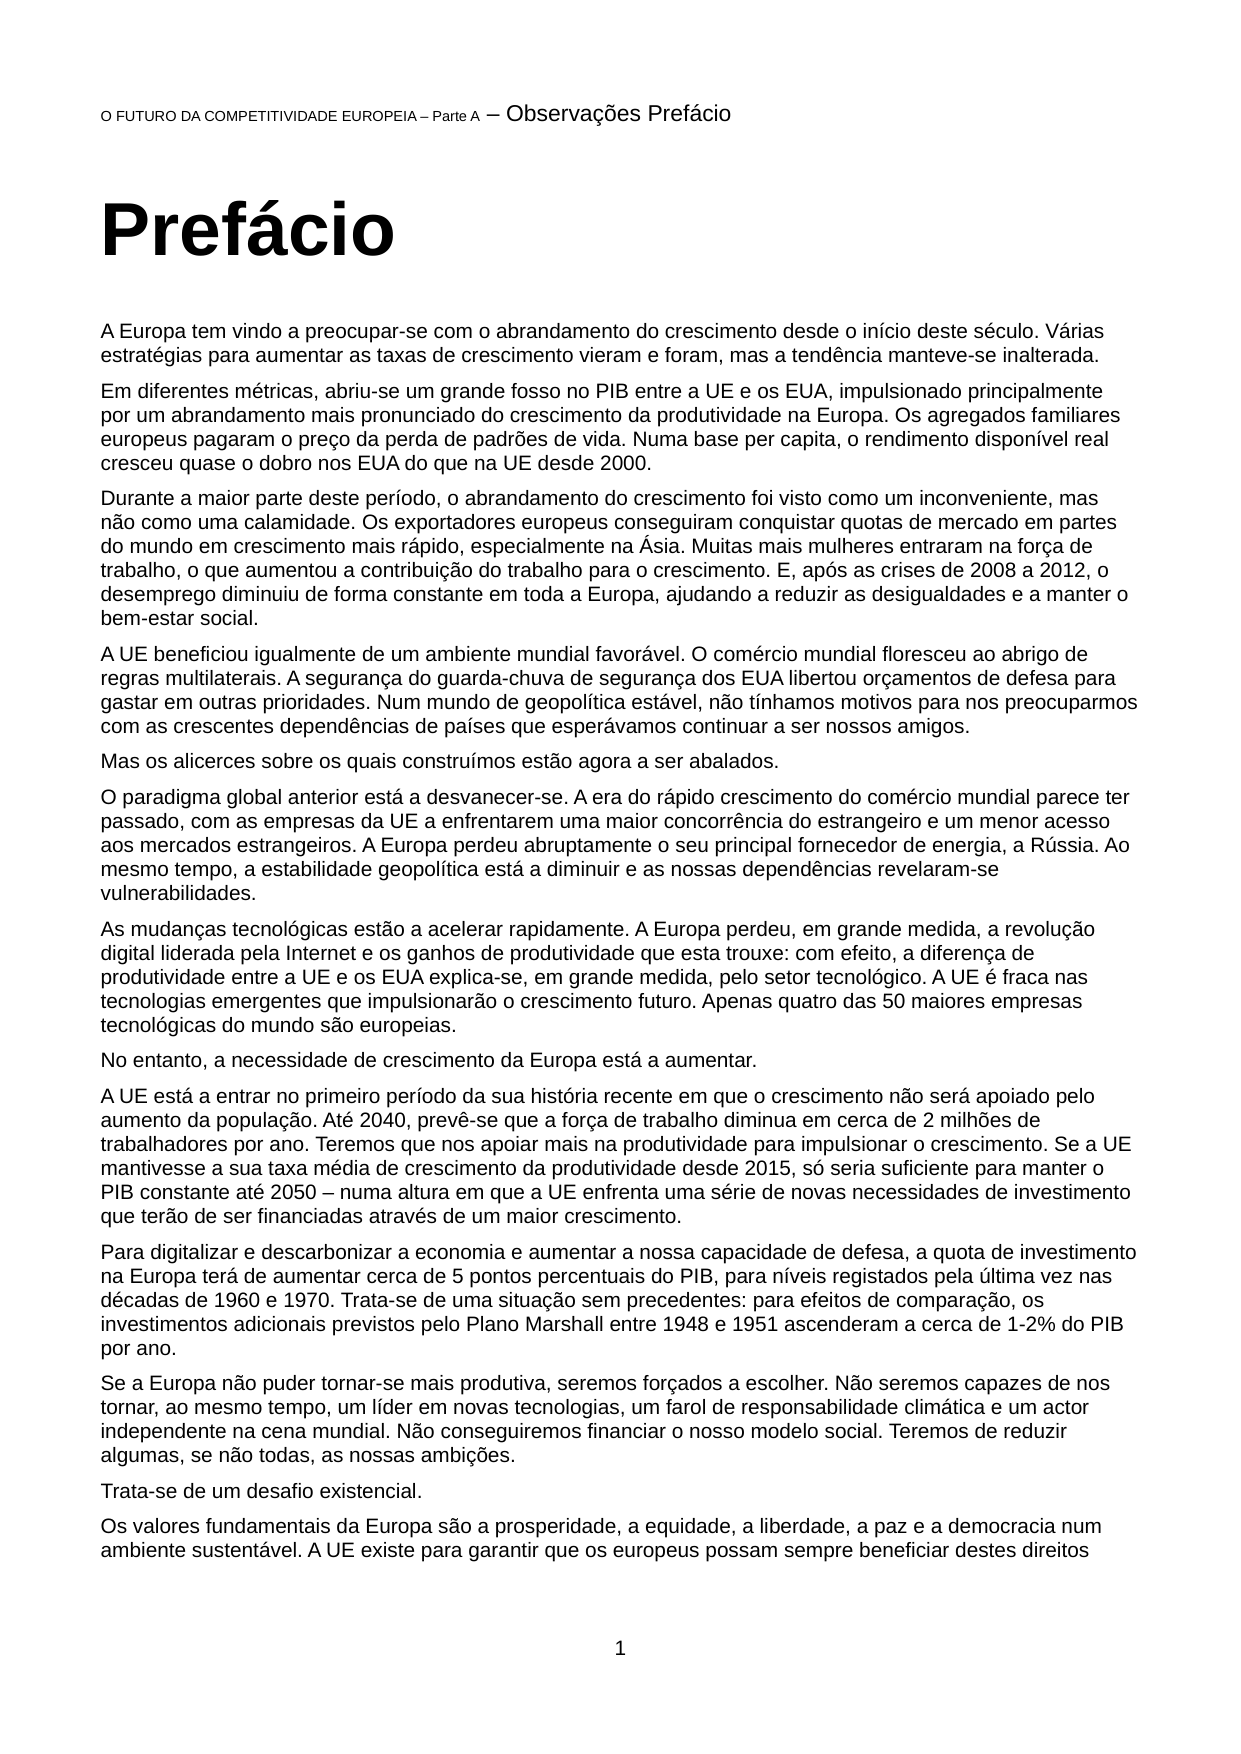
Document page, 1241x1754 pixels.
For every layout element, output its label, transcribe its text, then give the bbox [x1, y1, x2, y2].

text Se a Europa não puder tornar-se mais produtiva, seremos forçados a escolher. Não seremos capazes de nos tornar, ao mesmo tempo, um líder em novas tecnologias, um farol de responsabilidade climática e um actor independente na cena mundial. Não conseguiremos financiar o nosso modelo social. Teremos de reduzir algumas, se não todas, as nossas ambições. [100, 1371, 1140, 1467]
text Os valores fundamentais da Europa são a prosperidade, a equidade, a liberdade, a paz e a democracia num ambiente sustentável. A UE existe para garantir que os europeus possam sempre beneficiar destes direitos [100, 1514, 1140, 1562]
text Durante a maior parte deste período, o abrandamento do crescimento foi visto como um inconveniente, mas não como uma calamidade. Os exportadores europeus conseguiram conquistar quotas de mercado em partes do mundo em crescimento mais rápido, especialmente na Ásia. Muitas mais mulheres entraram na força de trabalho, o que aumentou a contribuição do trabalho para o crescimento. E, após as crises de 2008 a 2012, o desemprego diminuiu de forma constante em toda a Europa, ajudando a reduzir as desigualdades e a manter o bem-estar social. [100, 486, 1140, 630]
text A Europa tem vindo a preocupar-se com o abrandamento do crescimento desde o início deste século. Várias estratégias para aumentar as taxas de crescimento vieram e foram, mas a tendência manteve-se inalterada. [100, 319, 1140, 367]
subtitle Prefácio [100, 184, 1140, 271]
text A UE está a entrar no primeiro período da sua história recente em que o crescimento não será apoiado pelo aumento da população. Até 2040, prevê-se que a força de trabalho diminua em cerca de 2 milhões de trabalhadores por ano. Teremos que nos apoiar mais na produtividade para impulsionar o crescimento. Se a UE mantivesse a sua taxa média de crescimento da produtividade desde 2015, só seria suficiente para manter o PIB constante até 2050 – numa altura em que a UE enfrenta uma série de novas necessidades de investimento que terão de ser financiadas através de um maior crescimento. [100, 1084, 1140, 1228]
text A UE beneficiou igualmente de um ambiente mundial favorável. O comércio mundial floresceu ao abrigo de regras multilaterais. A segurança do guarda-chuva de segurança dos EUA libertou orçamentos de defesa para gastar em outras prioridades. Num mundo de geopolítica estável, não tínhamos motivos para nos preocuparmos com as crescentes dependências de países que esperávamos continuar a ser nossos amigos. [100, 642, 1140, 738]
text No entanto, a necessidade de crescimento da Europa está a aumentar. [100, 1048, 1140, 1072]
text Trata-se de um desafio existencial. [100, 1479, 1140, 1503]
text As mudanças tecnológicas estão a acelerar rapidamente. A Europa perdeu, em grande medida, a revolução digital liderada pela Internet e os ganhos de produtividade que esta trouxe: com efeito, a diferença de produtividade entre a UE e os EUA explica-se, em grande medida, pelo setor tecnológico. A UE é fraca nas tecnologias emergentes que impulsionarão o crescimento futuro. Apenas quatro das 50 maiores empresas tecnológicas do mundo são europeias. [100, 917, 1140, 1036]
text O paradigma global anterior está a desvanecer-se. A era do rápido crescimento do comércio mundial parece ter passado, com as empresas da UE a enfrentarem uma maior concorrência do estrangeiro e um menor acesso aos mercados estrangeiros. A Europa perdeu abruptamente o seu principal fornecedor de energia, a Rússia. Ao mesmo tempo, a estabilidade geopolítica está a diminuir e as nossas dependências revelaram-se vulnerabilidades. [100, 785, 1140, 905]
text Para digitalizar e descarbonizar a economia e aumentar a nossa capacidade de defesa, a quota de investimento na Europa terá de aumentar cerca de 5 pontos percentuais do PIB, para níveis registados pela última vez nas décadas de 1960 e 1970. Trata-se de uma situação sem precedentes: para efeitos de comparação, os investimentos adicionais previstos pelo Plano Marshall entre 1948 e 1951 ascenderam a cerca de 1-2% do PIB por ano. [100, 1239, 1140, 1359]
text Em diferentes métricas, abriu-se um grande fosso no PIB entre a UE e os EUA, impulsionado principalmente por um abrandamento mais pronunciado do crescimento da produtividade na Europa. Os agregados familiares europeus pagaram o preço da perda de padrões de vida. Numa base per capita, o rendimento disponível real cresceu quase o dobro nos EUA do que na UE desde 2000. [100, 379, 1140, 474]
text Mas os alicerces sobre os quais construímos estão agora a ser abalados. [100, 749, 1140, 773]
